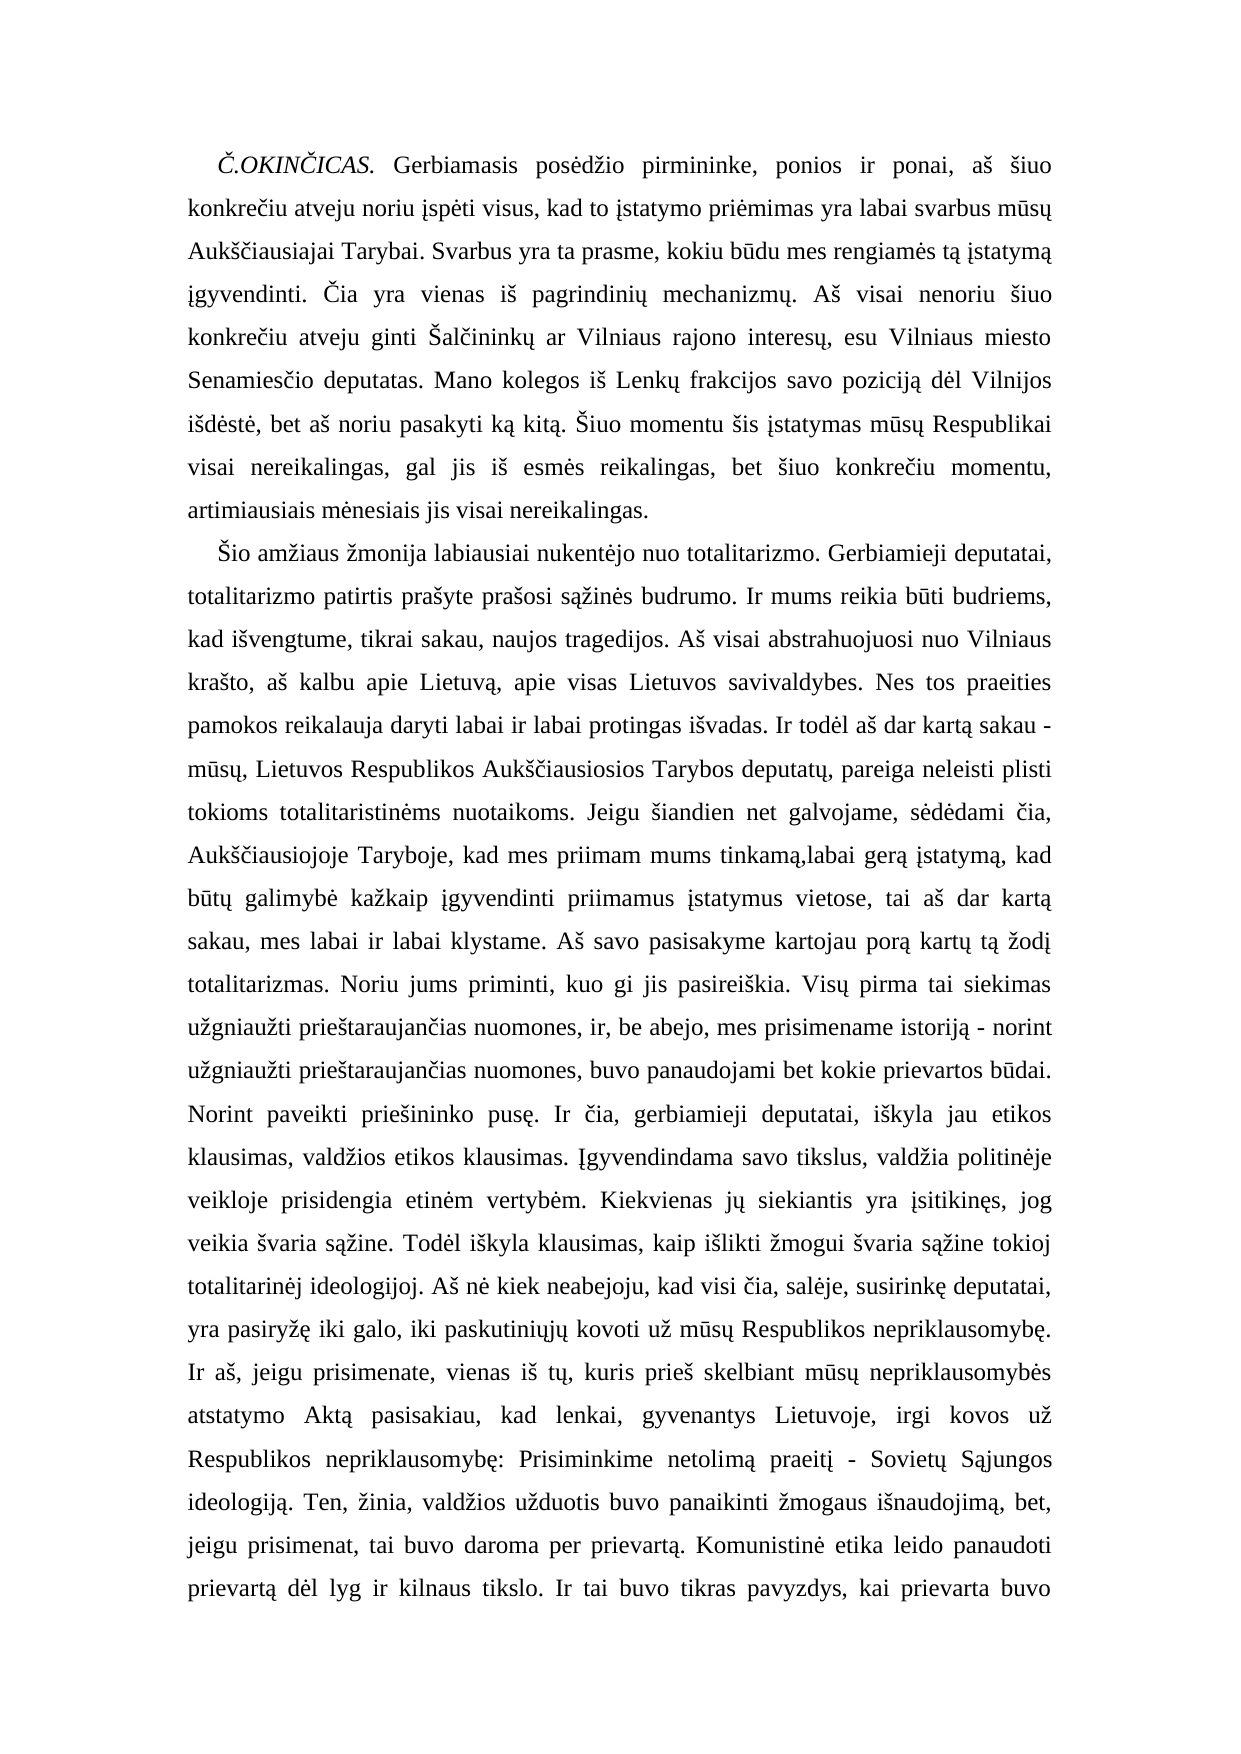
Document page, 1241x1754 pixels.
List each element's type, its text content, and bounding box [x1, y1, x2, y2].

text Č.OKINČICAS. Gerbiamasis posėdžio pirmininke, ponios ir ponai, aš šiuo konkrečiu atveju noriu įspėti visus, kad to įstatymo priėmimas yra labai svarbus mūsų Aukščiausiajai Tarybai. Svarbus yra ta prasme, kokiu būdu mes rengiamės tą įstatymą įgyvendinti. Čia yra vienas iš pagrindinių mecha­nizmų. Aš visai nenoriu šiuo konkrečiu atveju ginti Šalčininkų ar Vilniaus rajono interesų, esu Vilniaus miesto Senamiesčio deputatas. Mano kolegos iš Lenkų frakcijos savo poziciją dėl Vilnijos išdėstė, bet aš noriu pasakyti ką kitą. Šiuo momentu šis įstatymas mūsų Respublikai visai nereikalingas, gal jis iš esmės reikalingas, bet šiuo konkrečiu momentu, artimiausiais mėne­siais jis visai nereikalingas. [187, 150, 1053, 524]
text Šio amžiaus žmonija labiausiai nukentėjo nuo totalitarizmo. Gerbiamieji deputatai, totalitarizmo patirtis prašyte prašosi sąžinės budrumo. Ir mums reikia būti budriems, kad išvengtume, tikrai sakau, naujos tragedijos. Aš visai abstrahuojuosi nuo Vilniaus krašto, aš kalbu apie Lietuvą, apie visas Lietuvos savivaldybes. Nes tos praeities pamokos reikalauja daryti labai ir labai protingas išvadas. Ir todėl aš dar kartą sakau - mūsų, Lietuvos Respub­likos Aukščiausiosios Tarybos deputatų, pareiga neleisti plisti tokioms tota­litaristinėms nuotaikoms. Jeigu šiandien net galvojame, sėdėdami čia, Aukš­čiausiojoje Taryboje, kad mes priimam mums tinkamą,labai gerą įstatymą, kad būtų galimybė kažkaip įgyvendinti priimamus įstatymus vietose, tai aš dar kartą sakau, mes labai ir labai klystame. Aš savo pasisakyme kartojau porą kartų tą žodį totalitarizmas. Noriu jums priminti, kuo gi jis pasireiškia. Visų pirma tai siekimas užgniaužti prieštaraujančias nuomones, ir, be abejo, mes prisimename istoriją - norint užgniaužti prieštaraujančias nuomones, buvo panaudojami bet kokie prievartos būdai. Norint paveikti priešininko pusę. Ir čia, gerbiamieji deputatai, iškyla jau etikos klausimas, valdžios eti­kos klausimas. Įgyvendindama savo tikslus, valdžia politinėje veikloje prisi­dengia etinėm vertybėm. Kiekvienas jų siekiantis yra įsitikinęs, jog veikia švaria sąžine. Todėl iškyla klausimas, kaip išlikti žmogui švaria sąžine tokioj totalitarinėj ideologijoj. Aš nė kiek neabejoju, kad visi čia, salėje, susirinkę deputatai, yra pasiryžę iki galo, iki paskutiniųjų kovoti už mūsų Respublikos nepriklausomybę. Ir aš, jeigu prisimenate, vienas iš tų, kuris prieš skelbiant mūsų nepriklausomybės atstatymo Aktą pasisakiau, kad lenkai, gyvenantys Lietuvoje, irgi kovos už Respublikos nepriklausomybę: Prisiminkime netoli­mą praeitį - Sovietų Sąjungos ideologiją. Ten, žinia, valdžios užduotis buvo panaikinti žmogaus išnaudojimą, bet, jeigu prisimenat, tai buvo daroma per prievartą. Komunistinė etika leido panaudoti prievartą dėl lyg ir kilnaus tikslo. Ir tai buvo tikras pavyzdys, kai prievarta buvo [187, 538, 1053, 1602]
